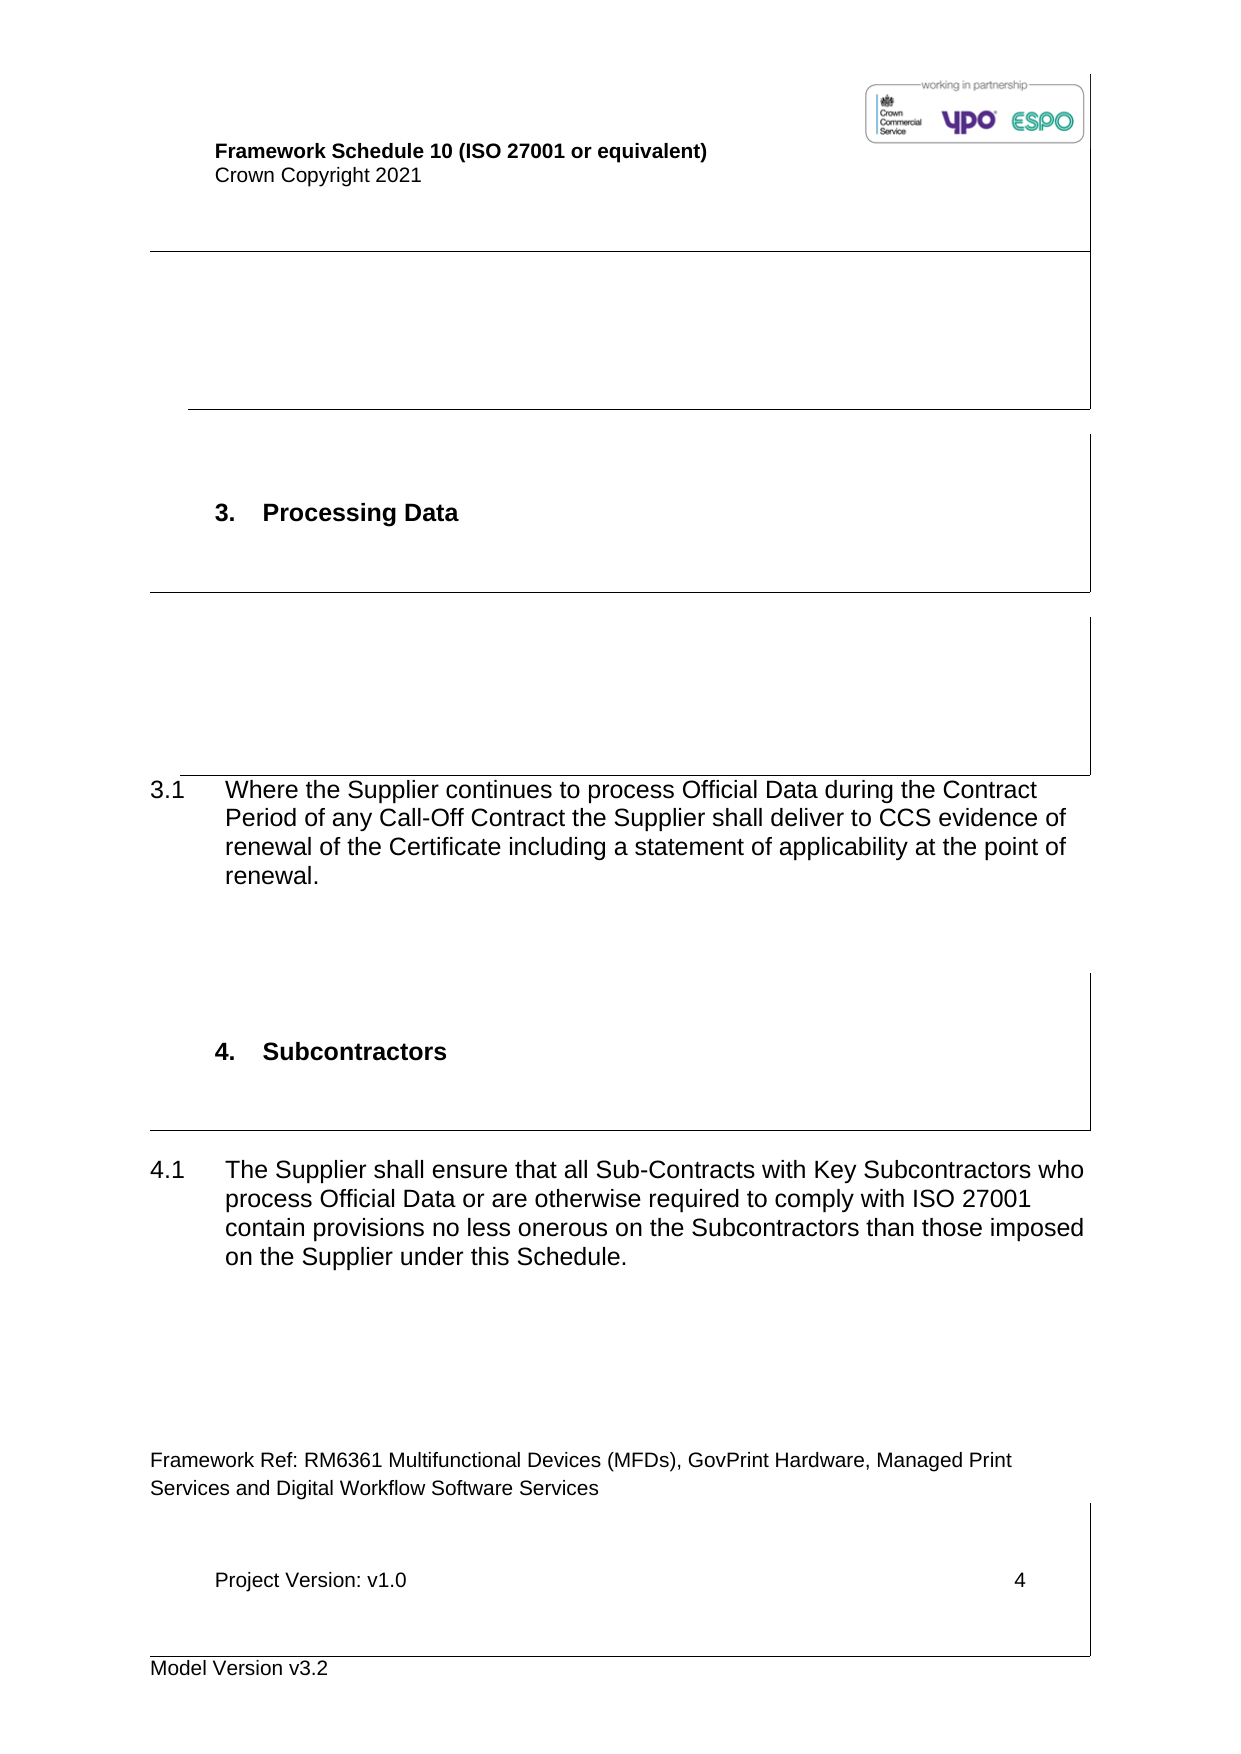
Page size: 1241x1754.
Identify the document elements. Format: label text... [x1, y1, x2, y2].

text 4.1 The Supplier shall ensure that all Sub-Contracts with Key Subcontractors who process Official Data or are otherwise required to comply with ISO 27001 contain provisions no less onerous on the Subcontractors than those imposed on the Supplier under this Schedule. [150, 1156, 1090, 1271]
list Subcontractors [150, 973, 1090, 1130]
list Processing Data [150, 434, 1090, 592]
text 3.1 Where the Supplier continues to process Official Data during the Contract Period of any Call-Off Contract the Supplier shall deliver to CCS evidence of renewal of the Certificate including a statement of applicability at the point of renewal. [150, 775, 1090, 890]
